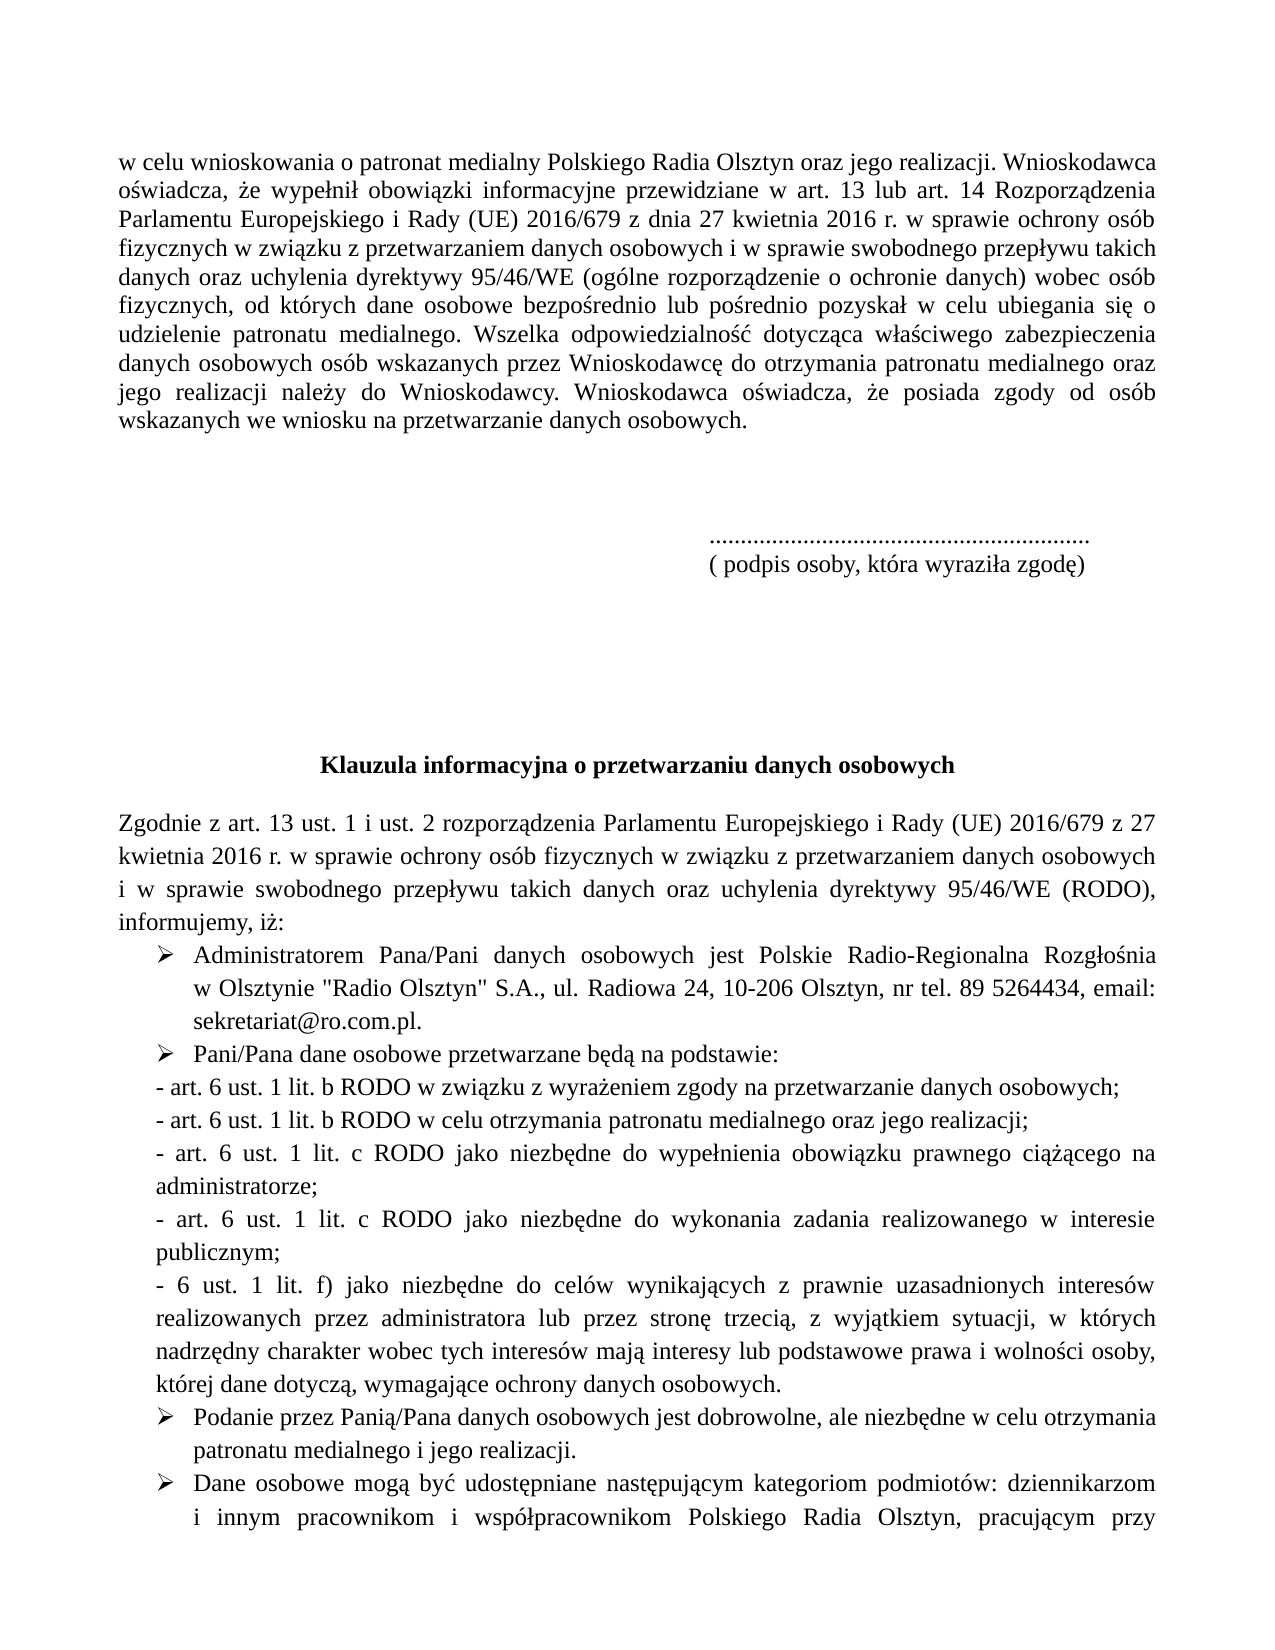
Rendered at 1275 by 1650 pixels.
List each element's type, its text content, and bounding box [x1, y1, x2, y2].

text ............................................................. [635, 521, 1157, 549]
text - art. 6 ust. 1 lit. c RODO jako niezbędne do wypełnienia obowiązku prawnego ciążącego na administratorze; [156, 1138, 1157, 1200]
list Pani/Pana dane osobowe przetwarzane będą na podstawie: [156, 1039, 1157, 1068]
list Dane osobowe mogą być udostępniane następującym kategoriom podmiotów: dziennikarzom i innym pracownikom i współpracownikom Polskiego Radia Olsztyn, pracującym przy [156, 1468, 1157, 1530]
text Klauzula informacyjna o przetwarzaniu danych osobowych [118, 751, 1157, 779]
list Administratorem Pana/Pani danych osobowych jest Polskie Radio-Regionalna Rozgłośnia w Olsztynie "Radio Olsztyn" S.A., ul. Radiowa 24, 10-206 Olsztyn, nr tel. 89 5264434, email: sekretariat@ro.com.pl. [156, 940, 1157, 1035]
text Zgodnie z art. 13 ust. 1 i ust. 2 rozporządzenia Parlamentu Europejskiego i Rady (UE) 2016/679 z 27 kwietnia 2016 r. w sprawie ochrony osób fizycznych w związku z przetwarzaniem danych osobowych i w sprawie swobodnego przepływu takich danych oraz uchylenia dyrektywy 95/46/WE (RODO), informujemy, iż: [118, 808, 1157, 936]
text ( podpis osoby, która wyraziła zgodę) [635, 549, 1157, 578]
text - art. 6 ust. 1 lit. b RODO w celu otrzymania patronatu medialnego oraz jego realizacji; [118, 1105, 1157, 1134]
text - art. 6 ust. 1 lit. b RODO w związku z wyrażeniem zgody na przetwarzanie danych osobowych; [118, 1072, 1157, 1101]
list Podanie przez Panią/Pana danych osobowych jest dobrowolne, ale niezbędne w celu otrzymania patronatu medialnego i jego realizacji. [156, 1402, 1157, 1464]
text w celu wnioskowania o patronat medialny Polskiego Radia Olsztyn oraz jego realizacji. Wnioskodawca oświadcza, że wypełnił obowiązki informacyjne przewidziane w art. 13 lub art. 14 Rozporządzenia Parlamentu Europejskiego i Rady (UE) 2016/679 z dnia 27 kwietnia 2016 r. w sprawie ochrony osób fizycznych w związku z przetwarzaniem danych osobowych i w sprawie swobodnego przepływu takich danych oraz uchylenia dyrektywy 95/46/WE (ogólne rozporządzenie o ochronie danych) wobec osób fizycznych, od których dane osobowe bezpośrednio lub pośrednio pozyskał w celu ubiegania się o udzielenie patronatu medialnego. Wszelka odpowiedzialność dotycząca właściwego zabezpieczenia danych osobowych osób wskazanych przez Wnioskodawcę do otrzymania patronatu medialnego oraz jego realizacji należy do Wnioskodawcy. Wnioskodawca oświadcza, że posiada zgody od osób wskazanych we wniosku na przetwarzanie danych osobowych. [118, 147, 1157, 434]
text - 6 ust. 1 lit. f) jako niezbędne do celów wynikających z prawnie uzasadnionych interesów realizowanych przez administratora lub przez stronę trzecią, z wyjątkiem sytuacji, w których nadrzędny charakter wobec tych interesów mają interesy lub podstawowe prawa i wolności osoby, której dane dotyczą, wymagające ochrony danych osobowych. [156, 1270, 1157, 1398]
text - art. 6 ust. 1 lit. c RODO jako niezbędne do wykonania zadania realizowanego w interesie publicznym; [156, 1204, 1157, 1266]
